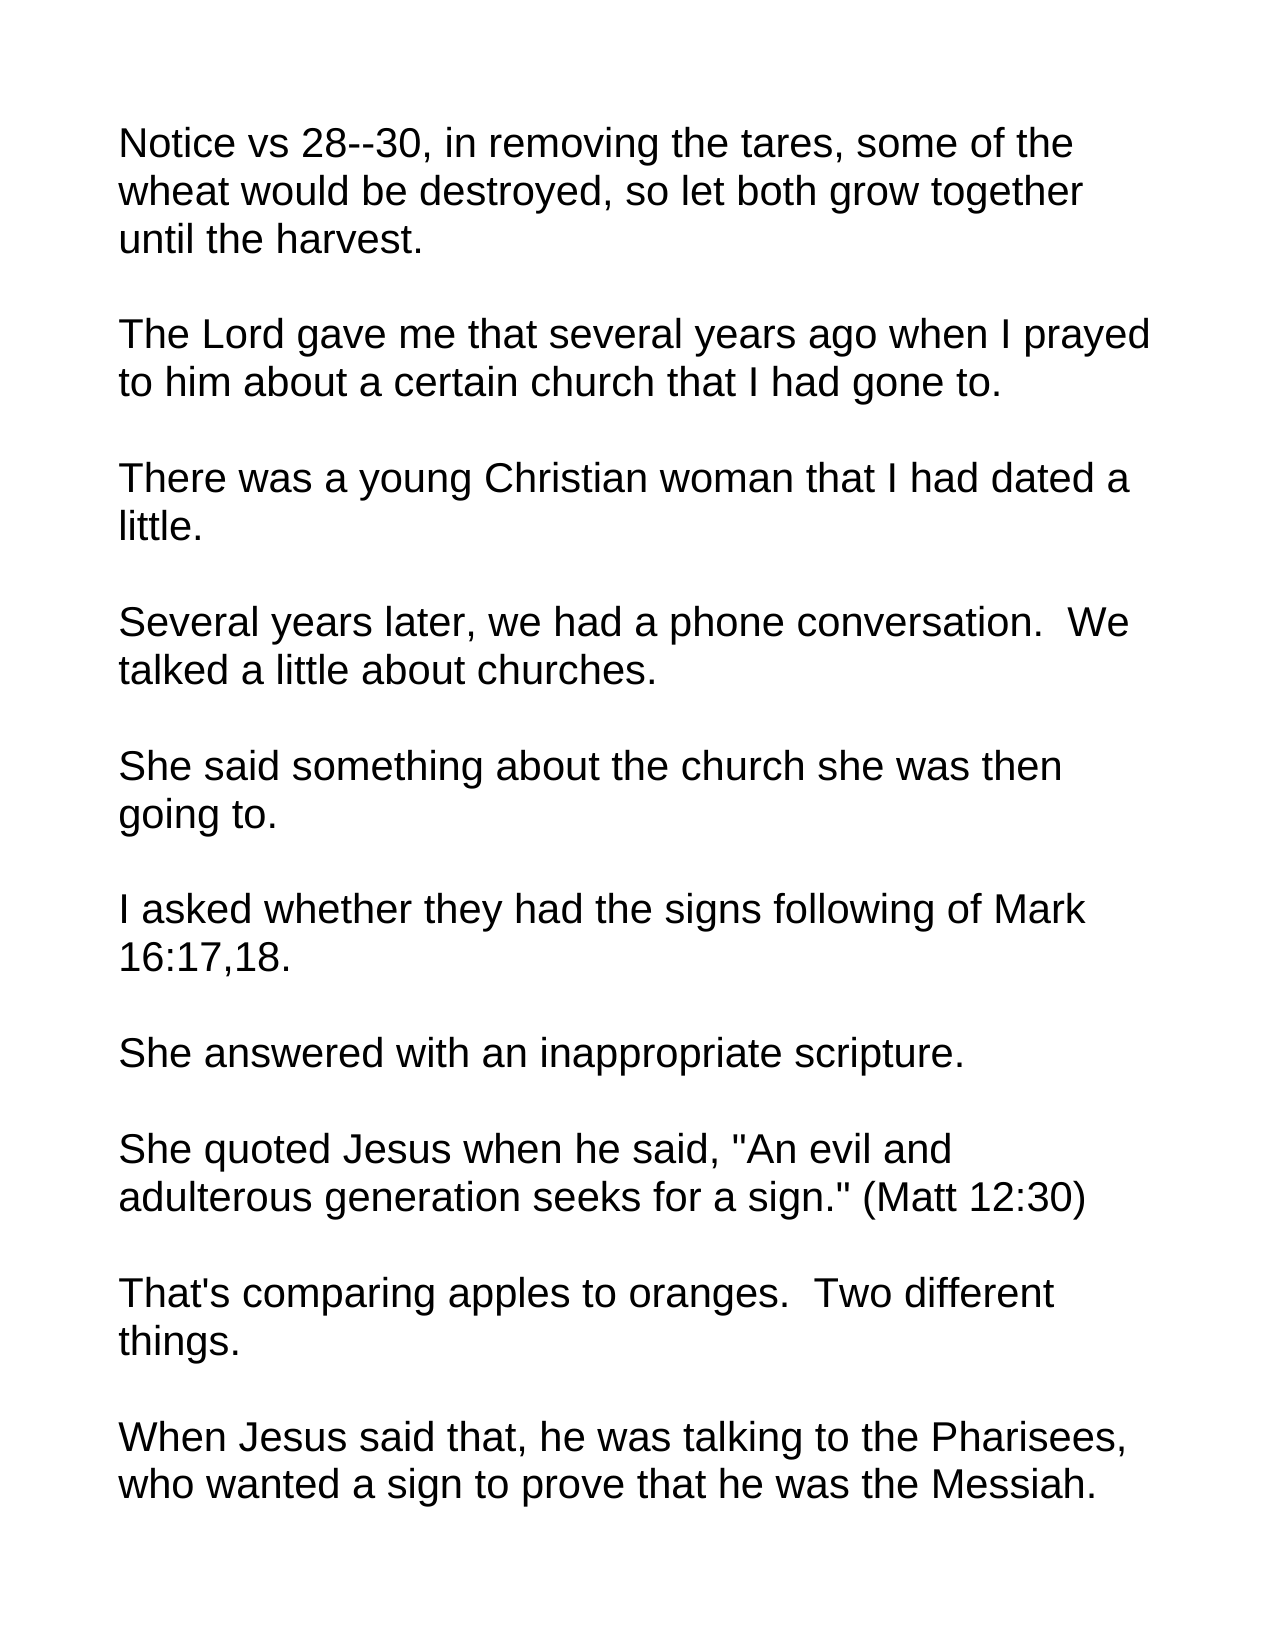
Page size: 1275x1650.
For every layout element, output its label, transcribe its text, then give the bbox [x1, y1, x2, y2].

text I asked whether they had the signs following of Mark 16:17,18. [118, 885, 1157, 981]
text The Lord gave me that several years ago when I prayed to him about a certain church that I had gone to. [118, 310, 1157, 406]
text Several years later, we had a phone conversation. We talked a little about churches. [118, 597, 1157, 693]
text There was a young Christian woman that I had dated a little. [118, 453, 1157, 549]
text When Jesus said that, he was talking to the Pharisees, who wanted a sign to prove that he was the Messiah. [118, 1412, 1157, 1508]
text She answered with an inappropriate scripture. [118, 1028, 1157, 1076]
text That's comparing apples to oranges. Two different things. [118, 1268, 1157, 1364]
text She quoted Jesus when he said, "An evil and adulterous generation seeks for a sign." (Matt 12:30) [118, 1124, 1157, 1220]
text Notice vs 28--30, in removing the tares, some of the wheat would be destroyed, so let both grow together until the harvest. [118, 118, 1157, 262]
text She said something about the church she was then going to. [118, 741, 1157, 837]
